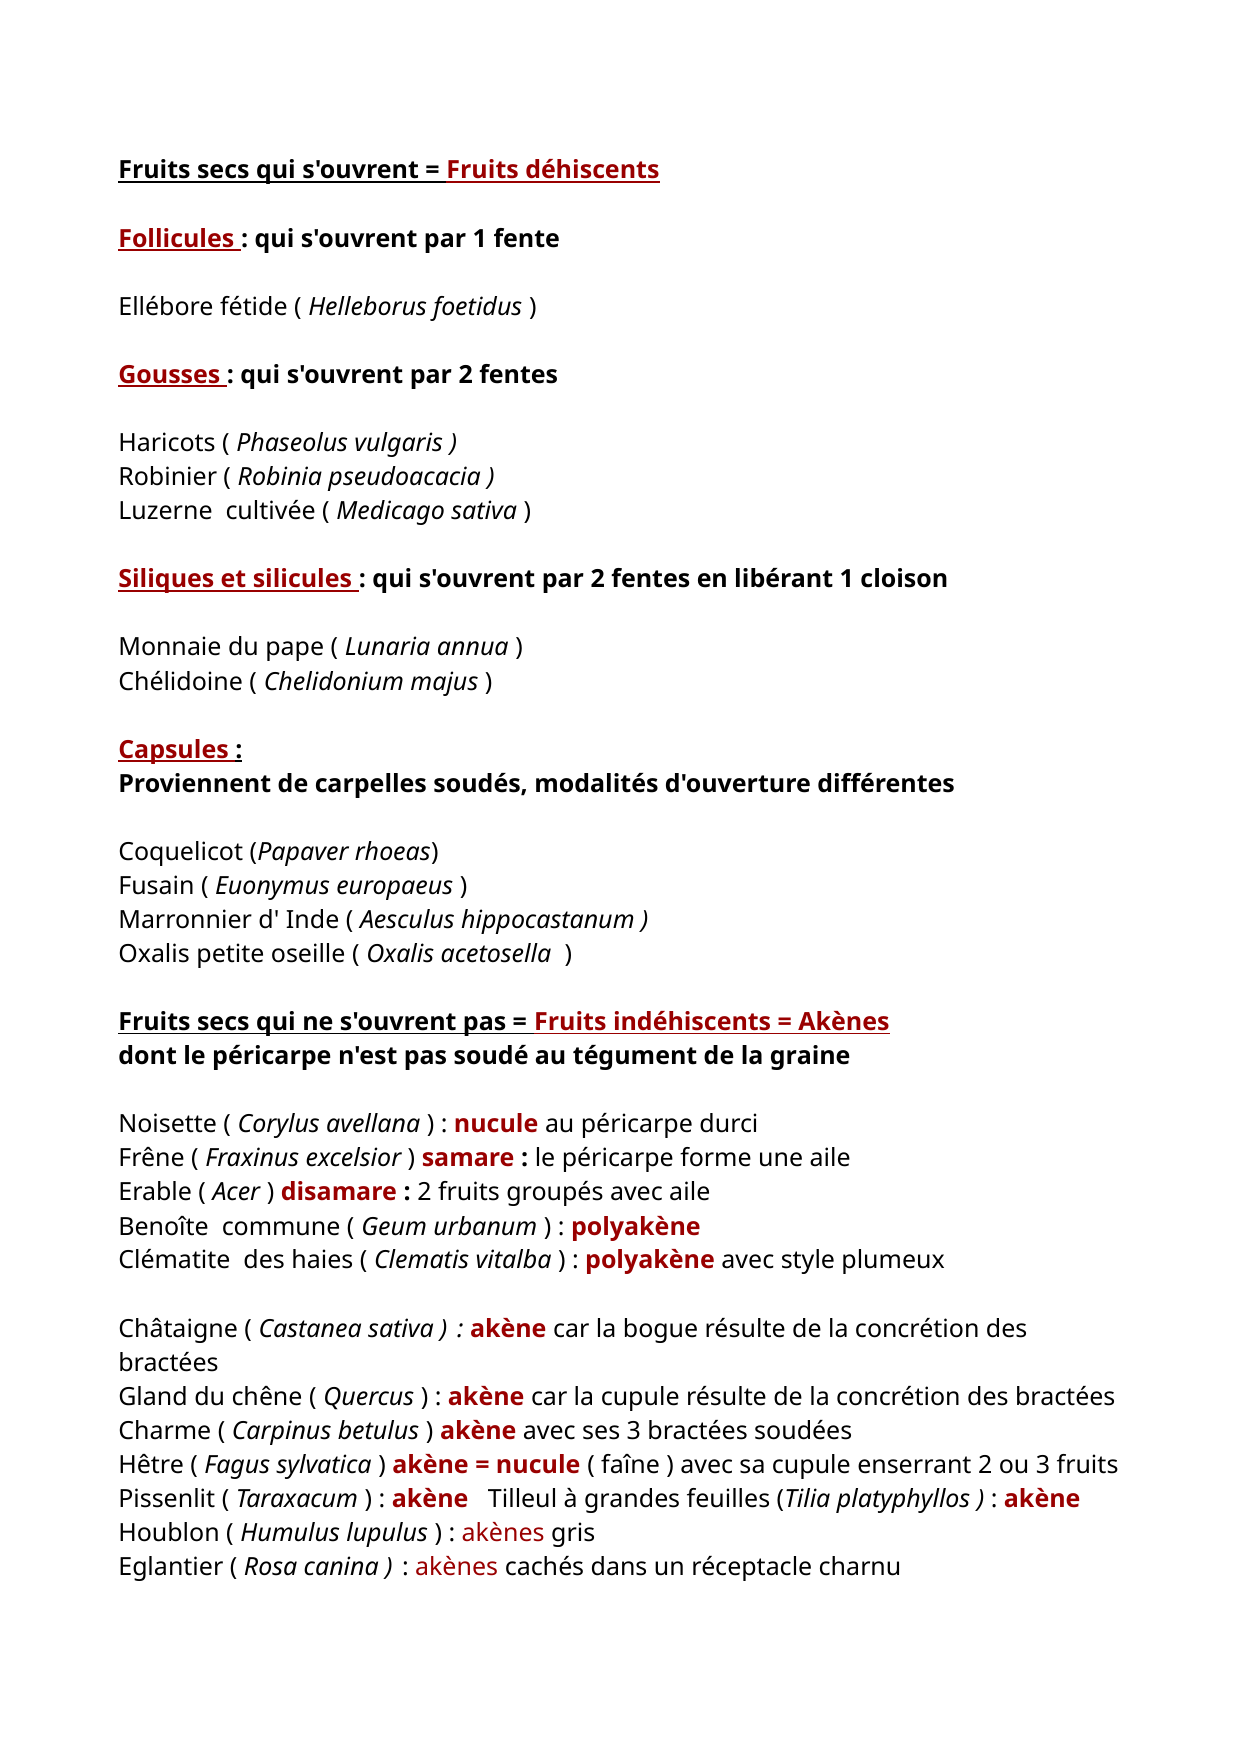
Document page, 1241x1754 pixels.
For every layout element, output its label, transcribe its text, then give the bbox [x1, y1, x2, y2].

text Ellébore fétide ( Helleborus foetidus ) [118, 288, 1122, 322]
text Hêtre ( Fagus sylvatica ) akène = nucule ( faîne ) avec sa cupule enserrant 2 ou 3 fruits [118, 1447, 1122, 1481]
text Coquelicot (Papaver rhoeas) [118, 833, 1122, 867]
text Fruits secs qui s'ouvrent = Fruits déhiscents [118, 152, 1122, 186]
text dont le péricarpe n'est pas soudé au tégument de la graine [118, 1038, 1122, 1072]
text Eglantier ( Rosa canina ) : akènes cachés dans un réceptacle charnu [118, 1549, 1122, 1583]
text Charme ( Carpinus betulus ) akène avec ses 3 bractées soudées [118, 1412, 1122, 1447]
text Frêne ( Fraxinus excelsior ) samare : le péricarpe forme une aile [118, 1140, 1122, 1174]
text Chélidoine ( Chelidonium majus ) [118, 663, 1122, 697]
text Luzerne cultivée ( Medicago sativa ) [118, 493, 1122, 527]
text Benoîte commune ( Geum urbanum ) : polyakène [118, 1208, 1122, 1242]
text Gousses : qui s'ouvrent par 2 fentes [118, 357, 1122, 391]
text Erable ( Acer ) disamare : 2 fruits groupés avec aile [118, 1174, 1122, 1208]
text Gland du chêne ( Quercus ) : akène car la cupule résulte de la concrétion des bractées [118, 1378, 1122, 1412]
text Follicules : qui s'ouvrent par 1 fente [118, 220, 1122, 254]
text Robinier ( Robinia pseudoacacia ) [118, 459, 1122, 493]
text Monnaie du pape ( Lunaria annua ) [118, 629, 1122, 663]
text Pissenlit ( Taraxacum ) : akène Tilleul à grandes feuilles (Tilia platyphyllos ) : akène [118, 1481, 1122, 1515]
text Houblon ( Humulus lupulus ) : akènes gris [118, 1515, 1122, 1549]
text Oxalis petite oseille ( Oxalis acetosella ) [118, 936, 1122, 970]
text Clématite des haies ( Clematis vitalba ) : polyakène avec style plumeux [118, 1242, 1122, 1276]
text Fusain ( Euonymus europaeus ) [118, 867, 1122, 902]
text Haricots ( Phaseolus vulgaris ) [118, 425, 1122, 459]
text Marronnier d' Inde ( Aesculus hippocastanum ) [118, 902, 1122, 936]
text Châtaigne ( Castanea sativa ) : akène car la bogue résulte de la concrétion des bractées [118, 1310, 1122, 1378]
text Fruits secs qui ne s'ouvrent pas = Fruits indéhiscents = Akènes [118, 1004, 1122, 1038]
text Capsules : [118, 731, 1122, 765]
text Proviennent de carpelles soudés, modalités d'ouverture différentes [118, 765, 1122, 799]
text Noisette ( Corylus avellana ) : nucule au péricarpe durci [118, 1106, 1122, 1140]
text Siliques et silicules : qui s'ouvrent par 2 fentes en libérant 1 cloison [118, 561, 1122, 595]
